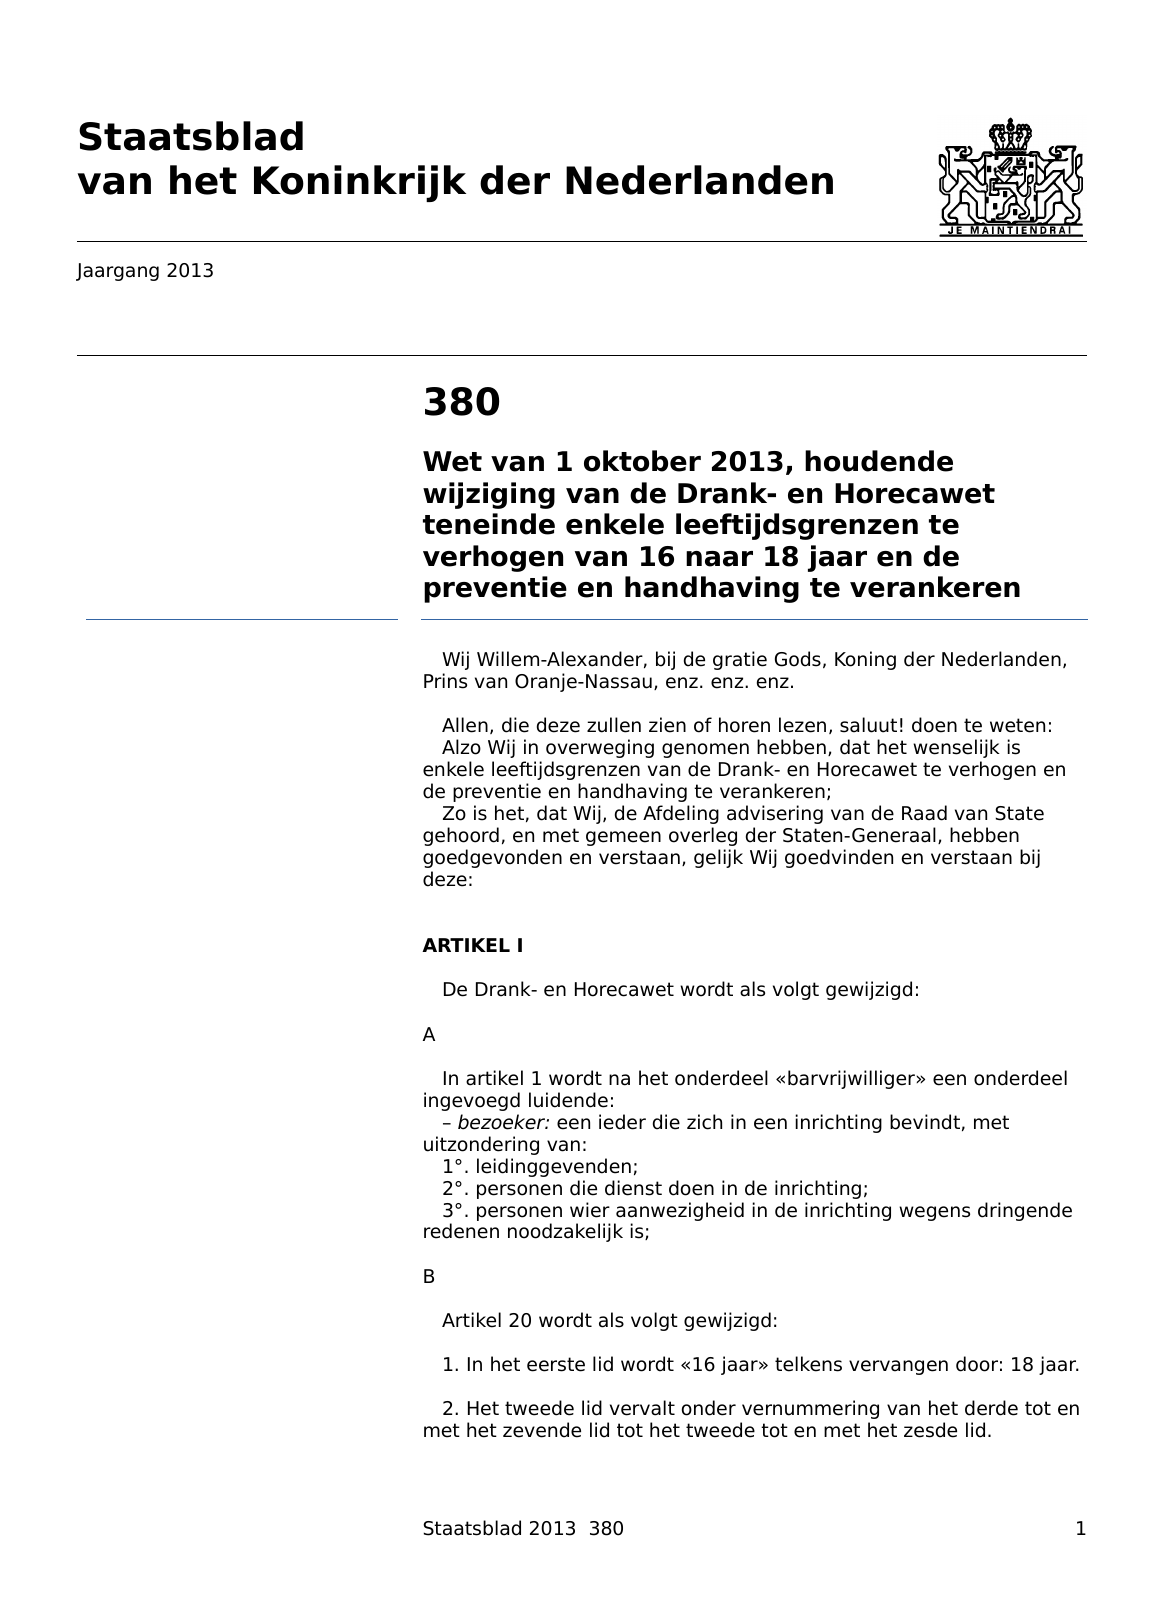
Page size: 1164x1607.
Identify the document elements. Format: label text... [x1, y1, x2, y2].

picture [936, 115, 1087, 240]
text Zo is het, dat Wij, de Afdeling advisering van de Raad van State gehoord, en met gemeen overleg der Staten-Generaal, hebben goedgevonden en verstaan, gelijk Wij goedvinden en verstaan bij deze: [422, 803, 1087, 891]
text Wet van 1 oktober 2013, houdende wijziging van de Drank- en Horecawet teneinde enkele leeftijdsgrenzen te verhogen van 16 naar 18 jaar en de preventie en handhaving te verankeren [422, 447, 1087, 604]
table_cell Jaargang 2013 [77, 242, 1087, 355]
text 1°. leidinggevenden; [422, 1156, 1087, 1177]
table_header Staatsblad van het Koninkrijk der Nederlanden [77, 100, 886, 241]
text In artikel 1 wordt na het onderdeel «barvrijwilliger» een onderdeel ingevoegd luidende: [422, 1068, 1087, 1112]
text A [422, 1023, 1087, 1045]
text De Drank- en Horecawet wordt als volgt gewijzigd: [422, 979, 1087, 1001]
text 2. Het tweede lid vervalt onder vernummering van het derde tot en met het zevende lid tot het tweede tot en met het zesde lid. [422, 1398, 1087, 1442]
table_header [886, 100, 1087, 241]
text Wij Willem-Alexander, bij de gratie Gods, Koning der Nederlanden, Prins van Oranje-Nassau, enz. enz. enz. [422, 649, 1087, 693]
text Artikel 20 wordt als volgt gewijzigd: [422, 1310, 1087, 1332]
text 3°. personen wier aanwezigheid in de inrichting wegens dringende redenen noodzakelijk is; [422, 1199, 1087, 1243]
text Alzo Wij in overweging genomen hebben, dat het wenselijk is enkele leeftijdsgrenzen van de Drank- en Horecawet te verhogen en de preventie en handhaving te verankeren; [422, 737, 1087, 803]
text Allen, die deze zullen zien of horen lezen, saluut! doen te weten: [422, 715, 1087, 737]
text 1. In het eerste lid wordt «16 jaar» telkens vervangen door: 18 jaar. [422, 1354, 1087, 1376]
subtitle 380 [422, 381, 1087, 424]
text B [422, 1266, 1087, 1288]
subtitle ARTIKEL I [422, 935, 1087, 957]
text 2°. personen die dienst doen in de inrichting; [422, 1177, 1087, 1199]
text – bezoeker: een ieder die zich in een inrichting bevindt, met uitzondering van: [422, 1112, 1087, 1156]
